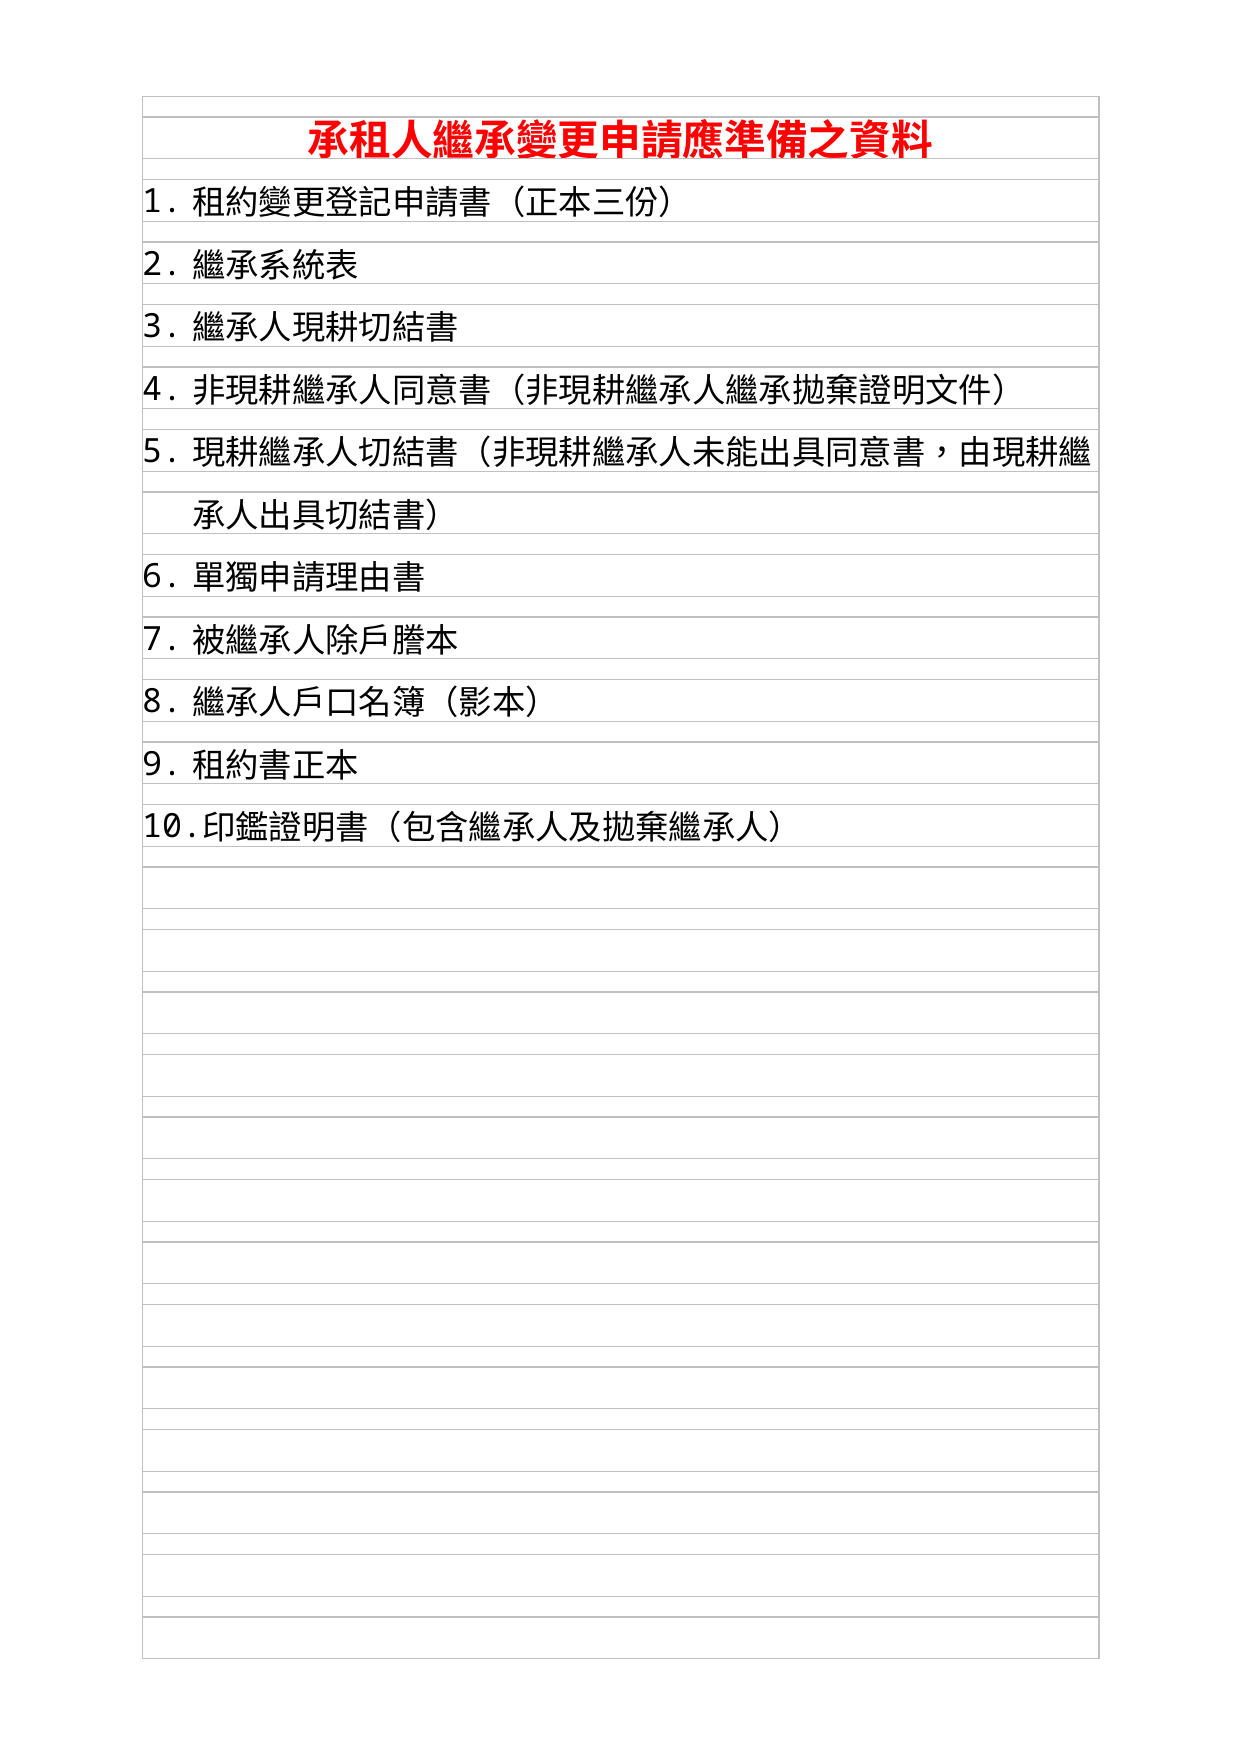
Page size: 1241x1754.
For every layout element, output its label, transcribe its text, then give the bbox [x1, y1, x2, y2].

text [143, 97, 1098, 116]
list [143, 347, 1098, 366]
list 繼承人戶口名簿（影本） [143, 680, 1098, 721]
list 被繼承人除戶謄本 [143, 618, 1098, 658]
list [143, 534, 1098, 554]
list 繼承系統表 [143, 243, 1098, 283]
list 租約變更登記申請書（正本三份） [143, 180, 1098, 221]
list [143, 784, 1098, 804]
list 印鑑證明書（包含繼承人及拋棄繼承人） [143, 805, 1098, 846]
list [143, 409, 1098, 429]
list [143, 472, 1098, 491]
list [143, 222, 1098, 241]
list [143, 722, 1098, 741]
text 承租人繼承變更申請應準備之資料 [143, 118, 1098, 158]
list 繼承人現耕切結書 [143, 305, 1098, 346]
list [143, 597, 1098, 616]
list 非現耕繼承人同意書（非現耕繼承人繼承拋棄證明文件） [143, 368, 1098, 408]
list 單獨申請理由書 [143, 555, 1098, 596]
list [143, 159, 1098, 179]
list [143, 284, 1098, 304]
list 承人出具切結書） [143, 493, 1098, 533]
list [143, 659, 1098, 679]
list 租約書正本 [143, 743, 1098, 783]
list 現耕繼承人切結書（非現耕繼承人未能出具同意書，由現耕繼 [143, 430, 1098, 471]
